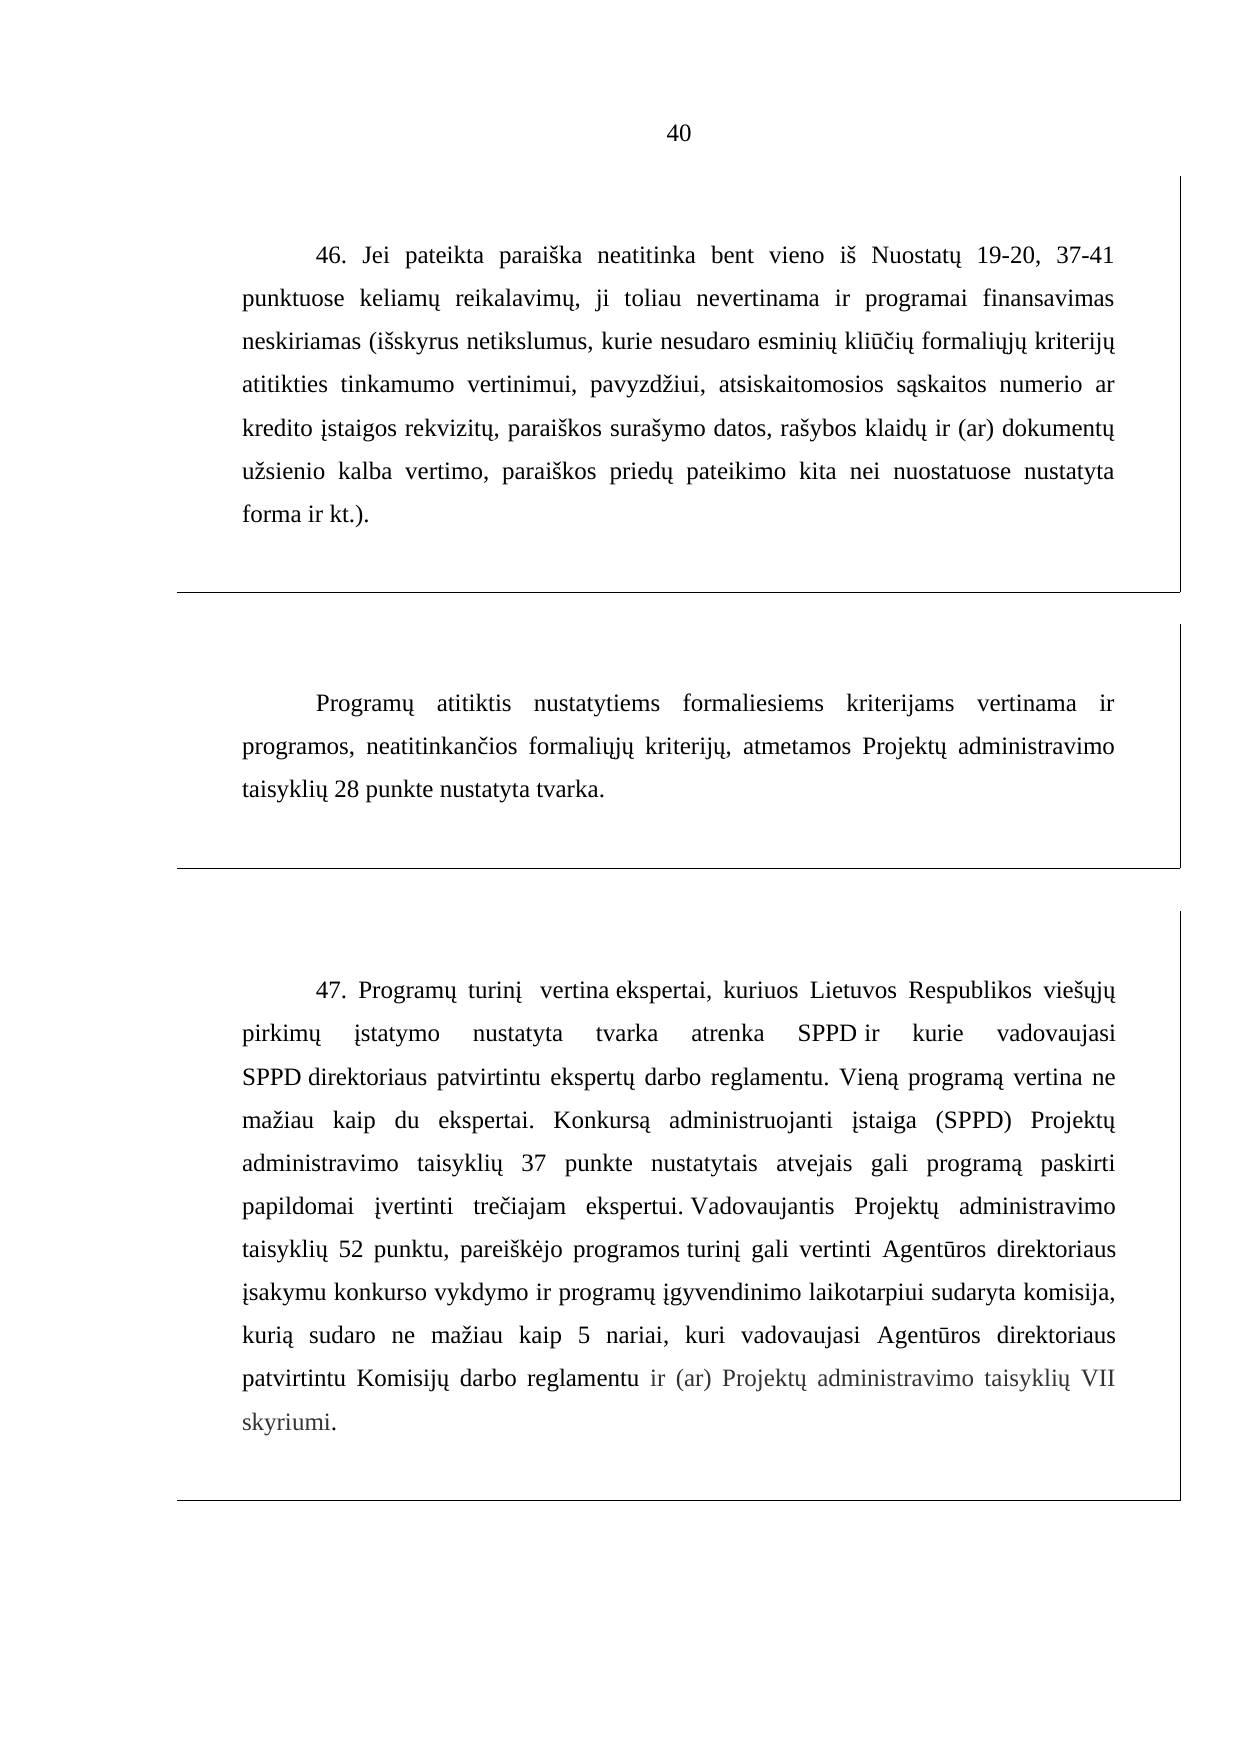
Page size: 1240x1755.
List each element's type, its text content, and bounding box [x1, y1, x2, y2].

text 47. Programų turinį vertina ekspertai, kuriuos Lietuvos Respublikos viešųjų pirkimų įstatymo nustatyta tvarka atrenka SPPD ir kurie vadovaujasi SPPD direktoriaus patvirtintu ekspertų darbo reglamentu. Vieną programą vertina ne mažiau kaip du ekspertai. Konkursą administruojanti įstaiga (SPPD) Projektų administravimo taisyklių 37 punkte nustatytais atvejais gali programą paskirti papildomai įvertinti trečiajam ekspertui. Vadovaujantis Projektų administravimo taisyklių 52 punktu, pareiškėjo programos turinį gali vertinti Agentūros direktoriaus įsakymu konkurso vykdymo ir programų įgyvendinimo laikotarpiui sudaryta komisija, kurią sudaro ne mažiau kaip 5 nariai, kuri vadovaujasi Agentūros direktoriaus patvirtintu Komisijų darbo reglamentu ir (ar) Projektų administravimo taisyklių VII skyriumi. [177, 911, 1180, 1500]
text 46. Jei pateikta paraiška neatitinka bent vieno iš Nuostatų 19-20, 37-41 punktuose keliamų reikalavimų, ji toliau nevertinama ir programai finansavimas neskiriamas (išskyrus netikslumus, kurie nesudaro esminių kliūčių formaliųjų kriterijų atitikties tinkamumo vertinimui, pavyzdžiui, atsiskaitomosios sąskaitos numerio ar kredito įstaigos rekvizitų, paraiškos surašymo datos, rašybos klaidų ir (ar) dokumentų užsienio kalba vertimo, paraiškos priedų pateikimo kita nei nuostatuose nustatyta forma ir kt.). [177, 176, 1180, 592]
text Programų atitiktis nustatytiems formaliesiems kriterijams vertinama ir programos, neatitinkančios formaliųjų kriterijų, atmetamos Projektų administravimo taisyklių 28 punkte nustatyta tvarka. [177, 623, 1180, 868]
